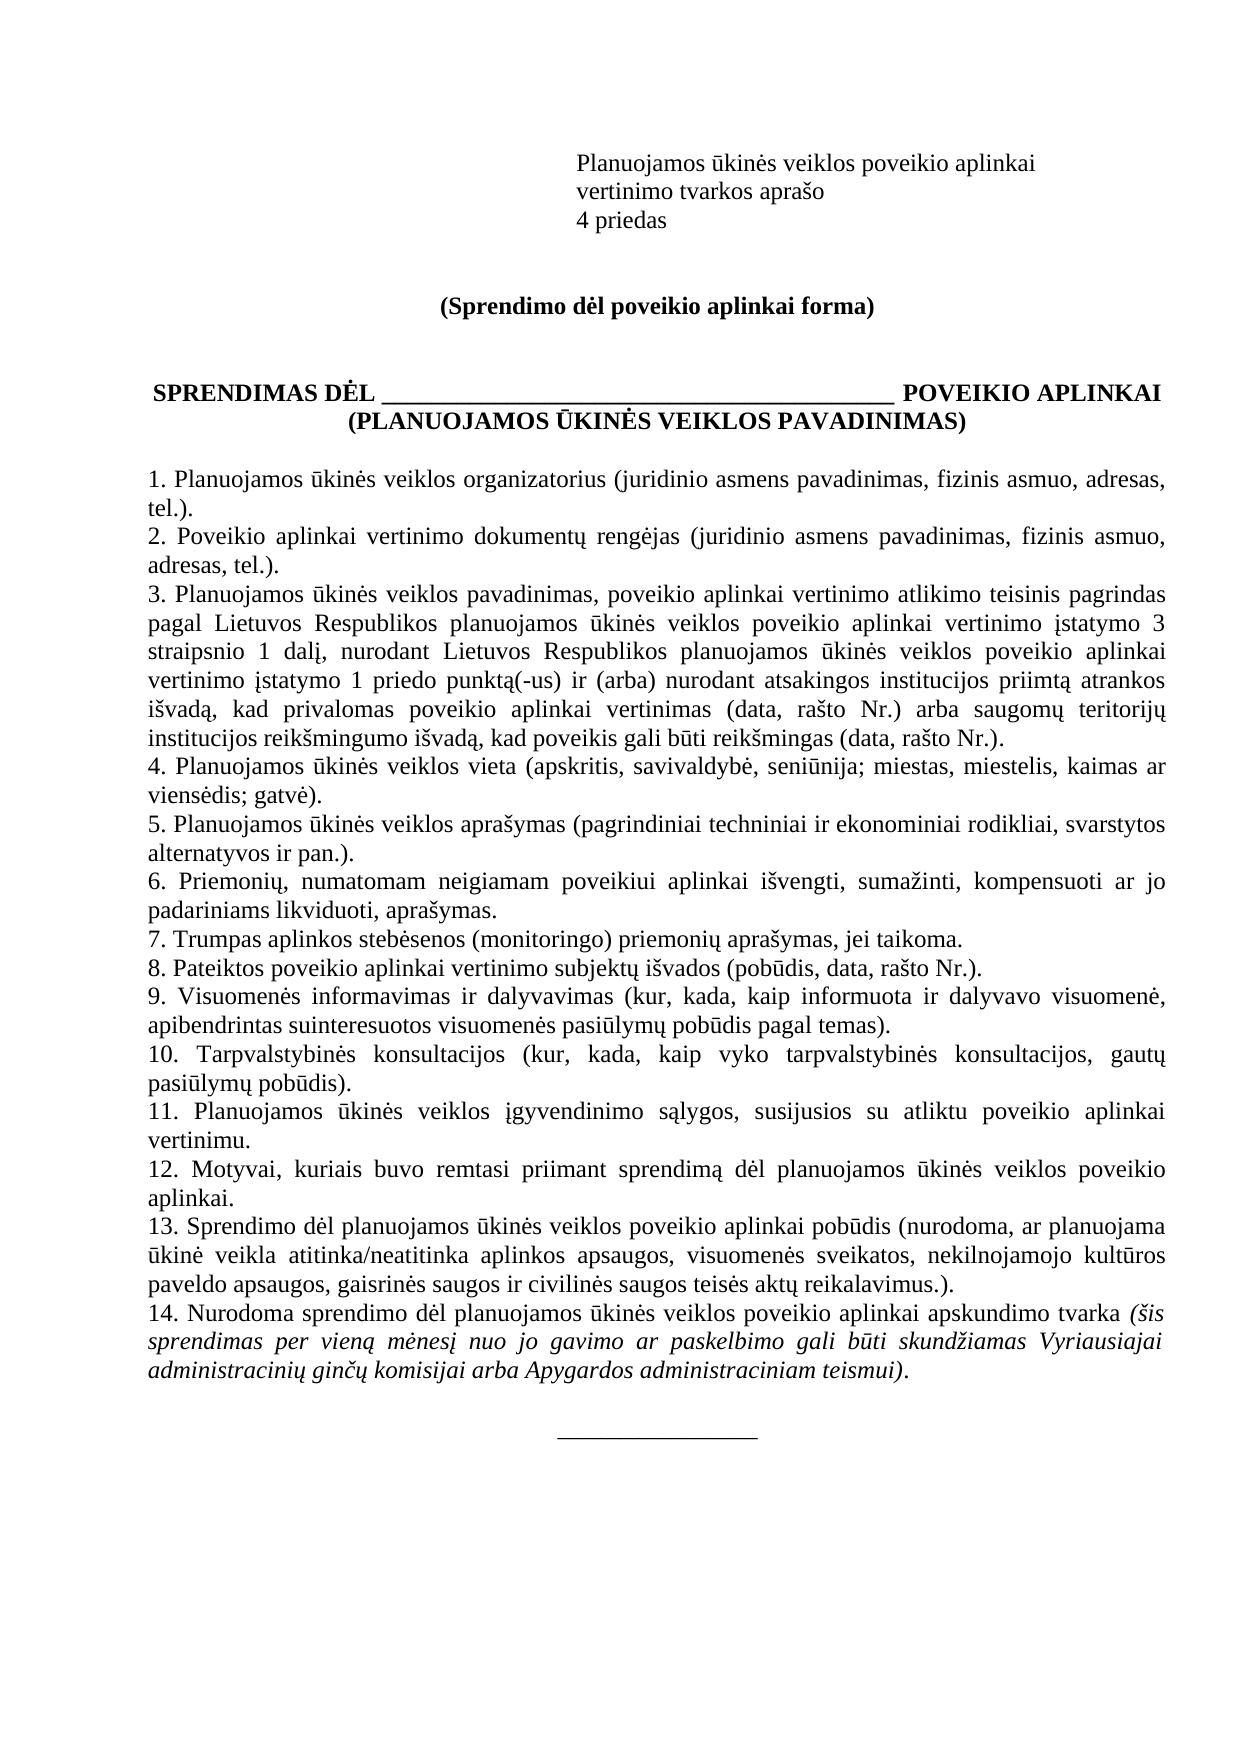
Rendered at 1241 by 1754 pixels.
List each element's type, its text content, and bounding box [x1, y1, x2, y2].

text 4. Planuojamos ūkinės veiklos vieta (apskritis, savivaldybė, seniūnija; miestas, miestelis, kaimas ar viensėdis; gatvė). [148, 751, 1167, 809]
text Planuojamos ūkinės veiklos poveikio aplinkai [576, 148, 1167, 176]
text 10. Tarpvalstybinės konsultacijos (kur, kada, kaip vyko tarpvalstybinės konsultacijos, gautų pasiūlymų pobūdis). [148, 1039, 1167, 1096]
text 4 priedas [576, 205, 1167, 234]
text 11. Planuojamos ūkinės veiklos įgyvendinimo sąlygos, susijusios su atliktu poveikio aplinkai vertinimu. [148, 1096, 1167, 1154]
text 6. Priemonių, numatomam neigiamam poveikiui aplinkai išvengti, sumažinti, kompensuoti ar jo padariniams likviduoti, aprašymas. [148, 866, 1167, 924]
text (Sprendimo dėl poveikio aplinkai forma) [148, 291, 1167, 320]
text 12. motyvai, kuriais buvo remtasi priimant sprendimą dėl planuojamos ūkinės veiklos poveikio aplinkai. [148, 1154, 1167, 1211]
text 13. Sprendimo dėl planuojamos ūkinės veiklos poveikio aplinkai pobūdis (nurodoma, ar planuojama ūkinė veikla atitinka/neatitinka aplinkos apsaugos, visuomenės sveikatos, nekilnojamojo kultūros paveldo apsaugos, gaisrinės saugos ir civilinės saugos teisės aktų reikalavimus.). [148, 1211, 1167, 1298]
text vertinimo tvarkos aprašo [576, 176, 1167, 205]
text ________________ [148, 1413, 1167, 1441]
text 14. Nurodoma sprendimo dėl planuojamos ūkinės veiklos poveikio aplinkai apskundimo tvarka (šis sprendimas per vieną mėnesį nuo jo gavimo ar paskelbimo gali būti skundžiamas Vyriausiajai administracinių ginčų komisijai arba Apygardos administraciniam teismui). [148, 1298, 1167, 1384]
text (PLANUOJAMOS ŪKINĖS VEIKLOS PAVADINIMAS) [148, 406, 1167, 435]
text 1. Planuojamos ūkinės veiklos organizatorius (juridinio asmens pavadinimas, fizinis asmuo, adresas, tel.). [148, 464, 1167, 521]
text 3. Planuojamos ūkinės veiklos pavadinimas, poveikio aplinkai vertinimo atlikimo teisinis pagrindas pagal Lietuvos Respublikos planuojamos ūkinės veiklos poveikio aplinkai vertinimo įstatymo 3 straipsnio 1 dalį, nurodant Lietuvos Respublikos planuojamos ūkinės veiklos poveikio aplinkai vertinimo įstatymo 1 priedo punktą(-us) ir (arba) nurodant atsakingos institucijos priimtą atrankos išvadą, kad privalomas poveikio aplinkai vertinimas (data, rašto Nr.) arba saugomų teritorijų institucijos reikšmingumo išvadą, kad poveikis gali būti reikšmingas (data, rašto Nr.). [148, 579, 1167, 751]
text 7. Trumpas aplinkos stebėsenos (monitoringo) priemonių aprašymas, jei taikoma. [148, 924, 1167, 953]
text 8. Pateiktos poveikio aplinkai vertinimo subjektų išvados (pobūdis, data, rašto Nr.). [148, 953, 1167, 981]
text SPRENDIMAS DĖL _________________________________________ POVEIKIO APLINKAI [148, 378, 1167, 406]
text 9. Visuomenės informavimas ir dalyvavimas (kur, kada, kaip informuota ir dalyvavo visuomenė, apibendrintas suinteresuotos visuomenės pasiūlymų pobūdis pagal temas). [148, 981, 1167, 1039]
text 2. Poveikio aplinkai vertinimo dokumentų rengėjas (juridinio asmens pavadinimas, fizinis asmuo, adresas, tel.). [148, 521, 1167, 579]
text 5. Planuojamos ūkinės veiklos aprašymas (pagrindiniai techniniai ir ekonominiai rodikliai, svarstytos alternatyvos ir pan.). [148, 809, 1167, 866]
